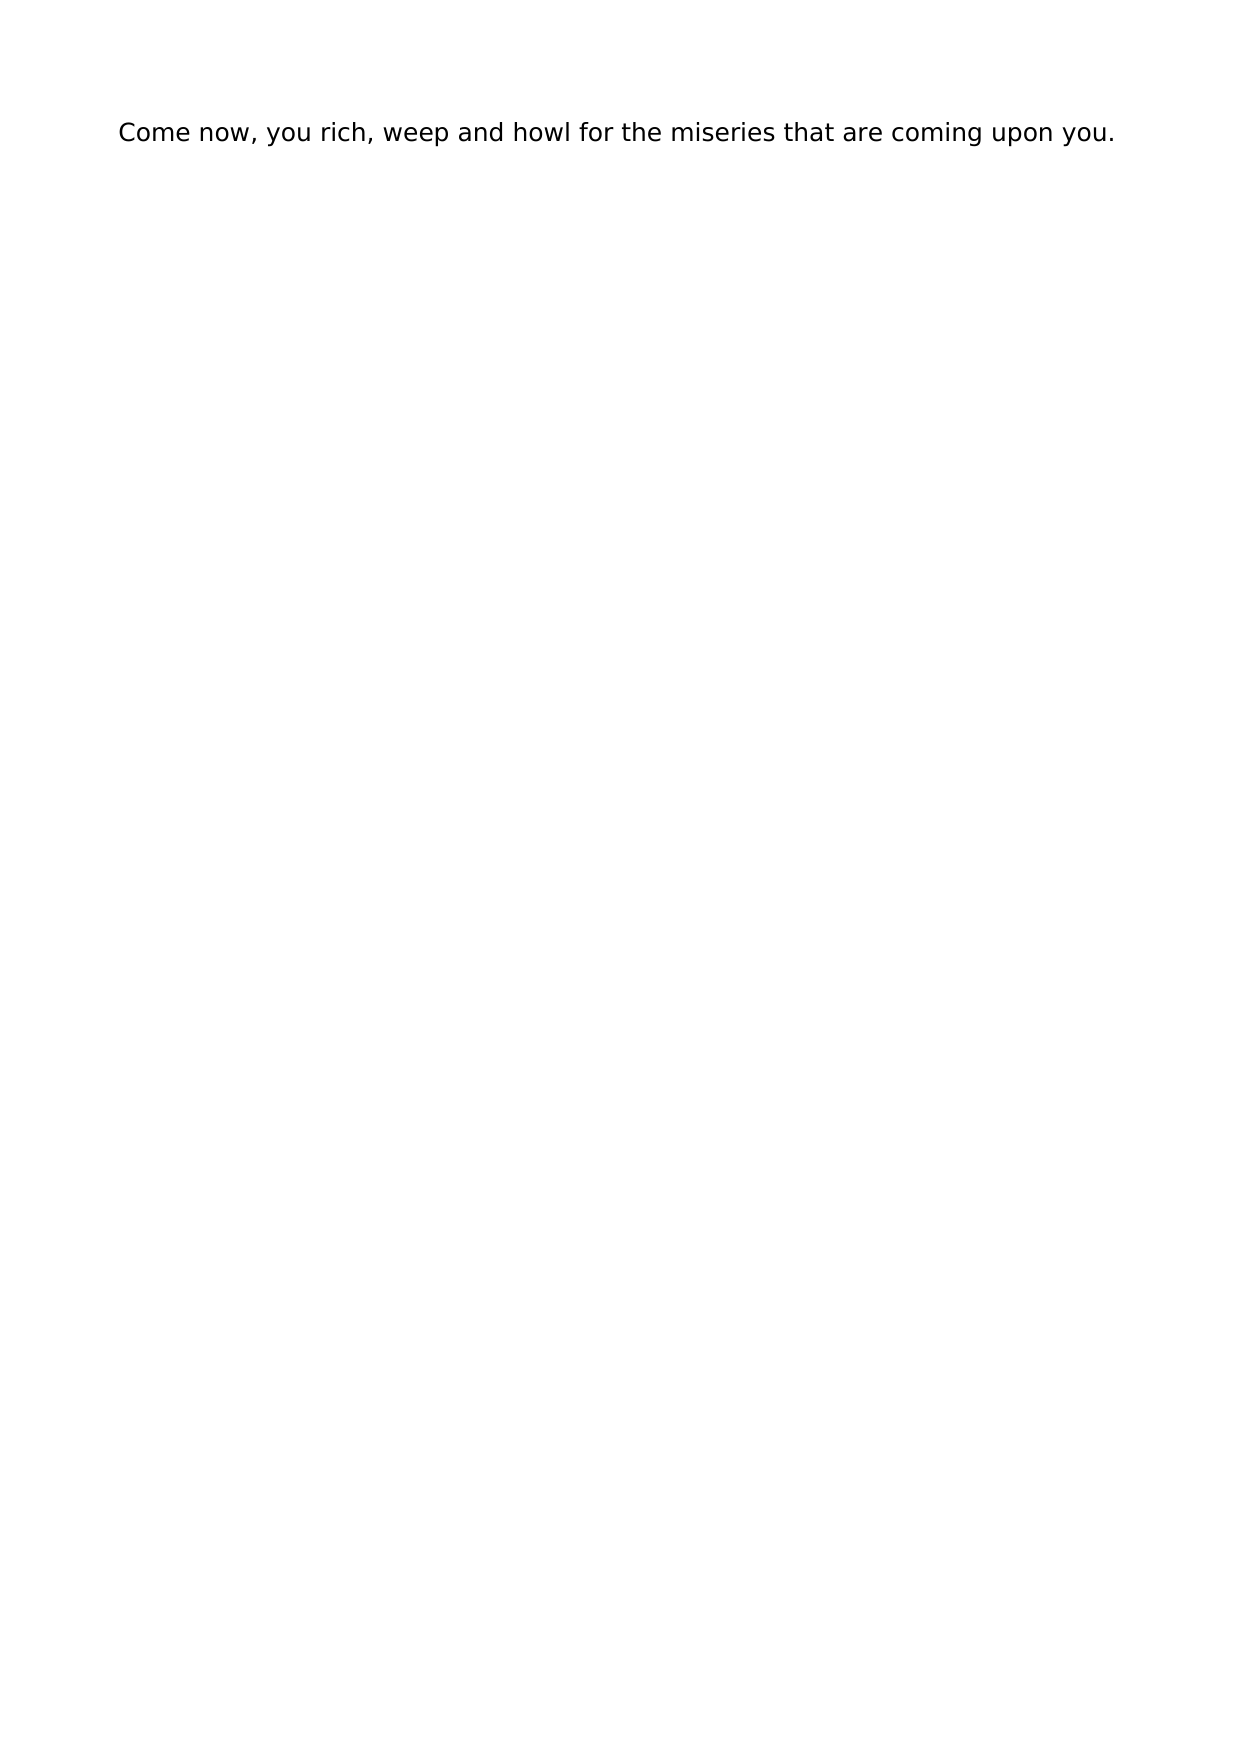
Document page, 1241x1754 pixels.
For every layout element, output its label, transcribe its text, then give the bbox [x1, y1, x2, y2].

text Come now, you rich, weep and howl for the miseries that are coming upon you. [118, 118, 1122, 147]
